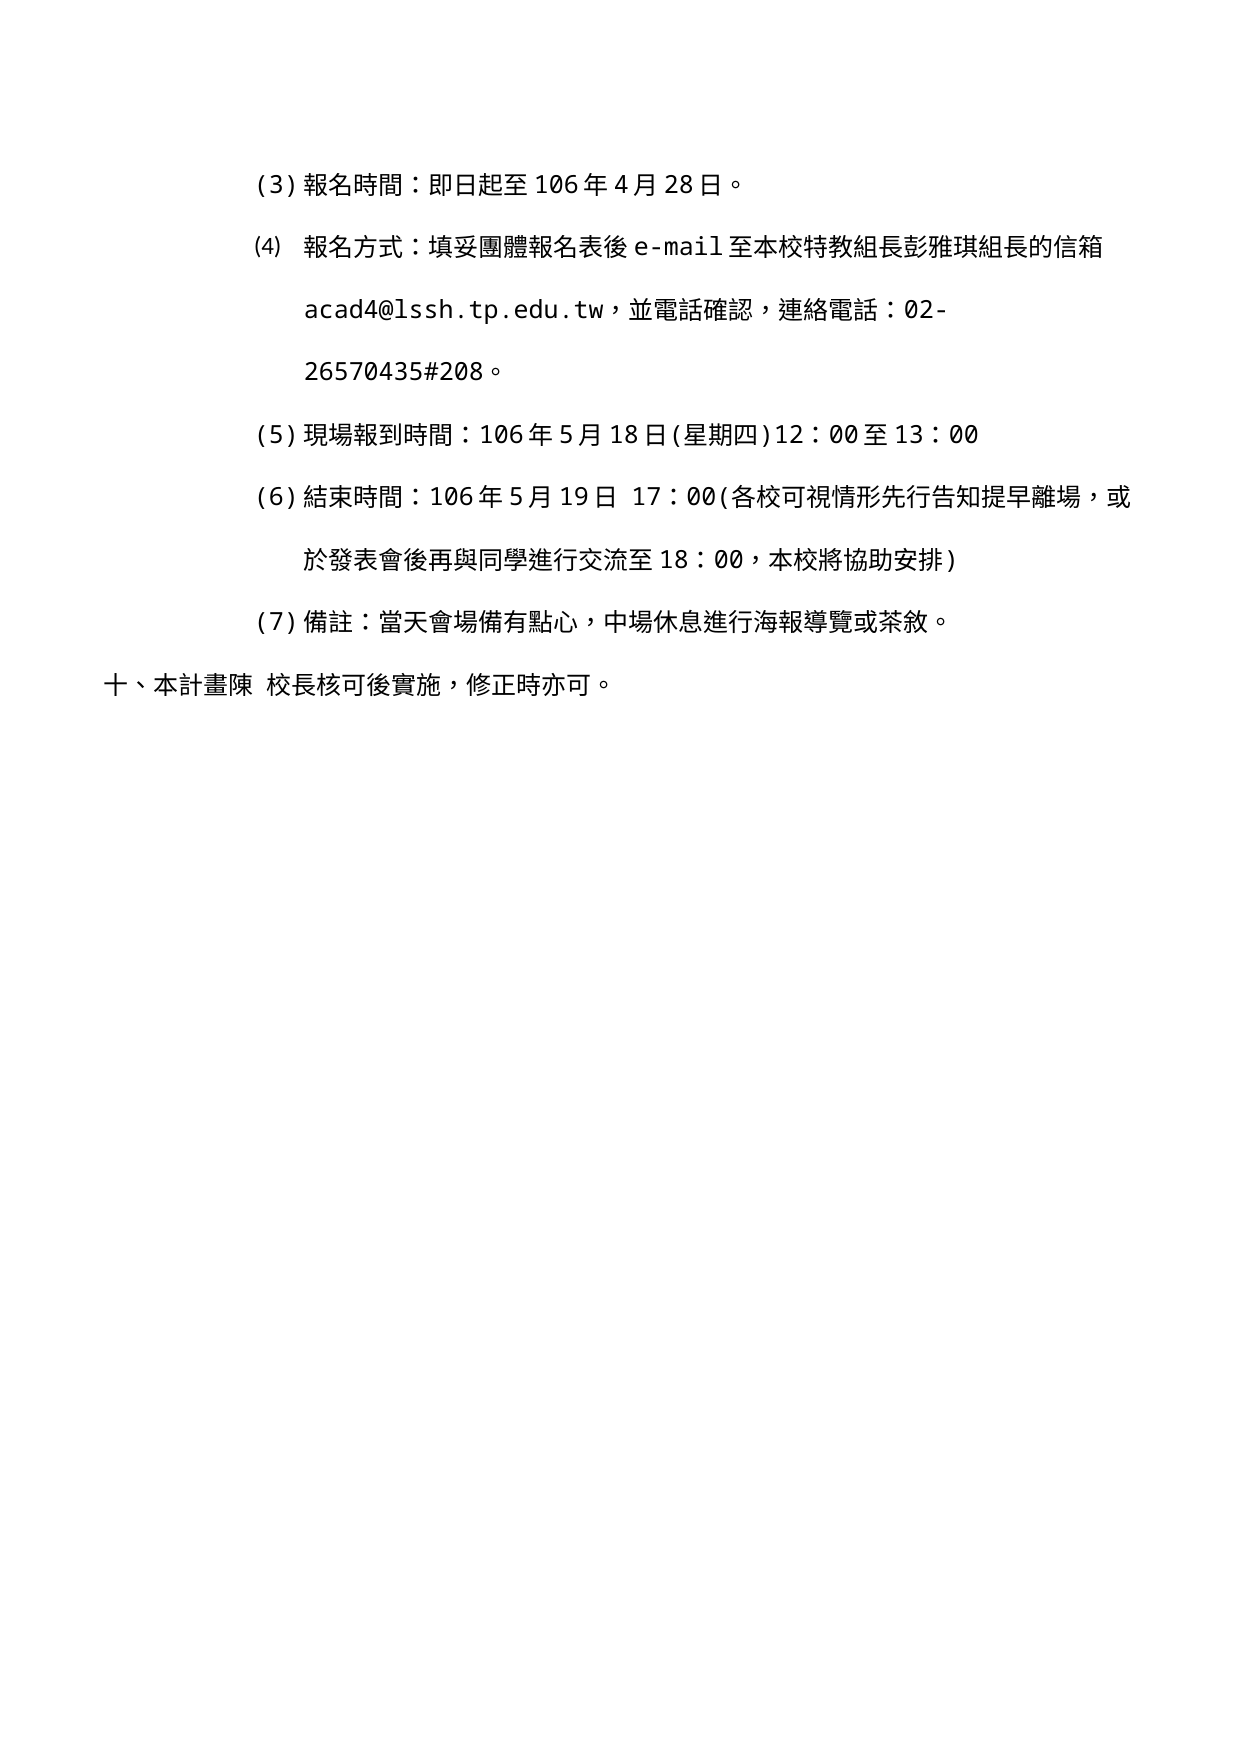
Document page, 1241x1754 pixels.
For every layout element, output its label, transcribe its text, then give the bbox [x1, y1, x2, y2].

list 報名方式：填妥團體報名表後e-mail至本校特教組長彭雅琪組長的信箱acad4@lssh.tp.edu.tw，並電話確認，連絡電話：02-26570435#208。 [253, 204, 1137, 392]
list 現場報到時間：106年5月18日(星期四)12：00至13：00 [253, 392, 1137, 454]
list 結束時間：106年5月19日 17：00(各校可視情形先行告知提早離場，或於發表會後再與同學進行交流至18：00，本校將協助安排) [253, 454, 1137, 579]
list 報名時間：即日起至106年4月28日。 [253, 142, 1137, 204]
list 備註：當天會場備有點心，中場休息進行海報導覽或茶敘。 [253, 579, 1137, 642]
text 十、本計畫陳 校長核可後實施，修正時亦可。 [103, 642, 1137, 704]
